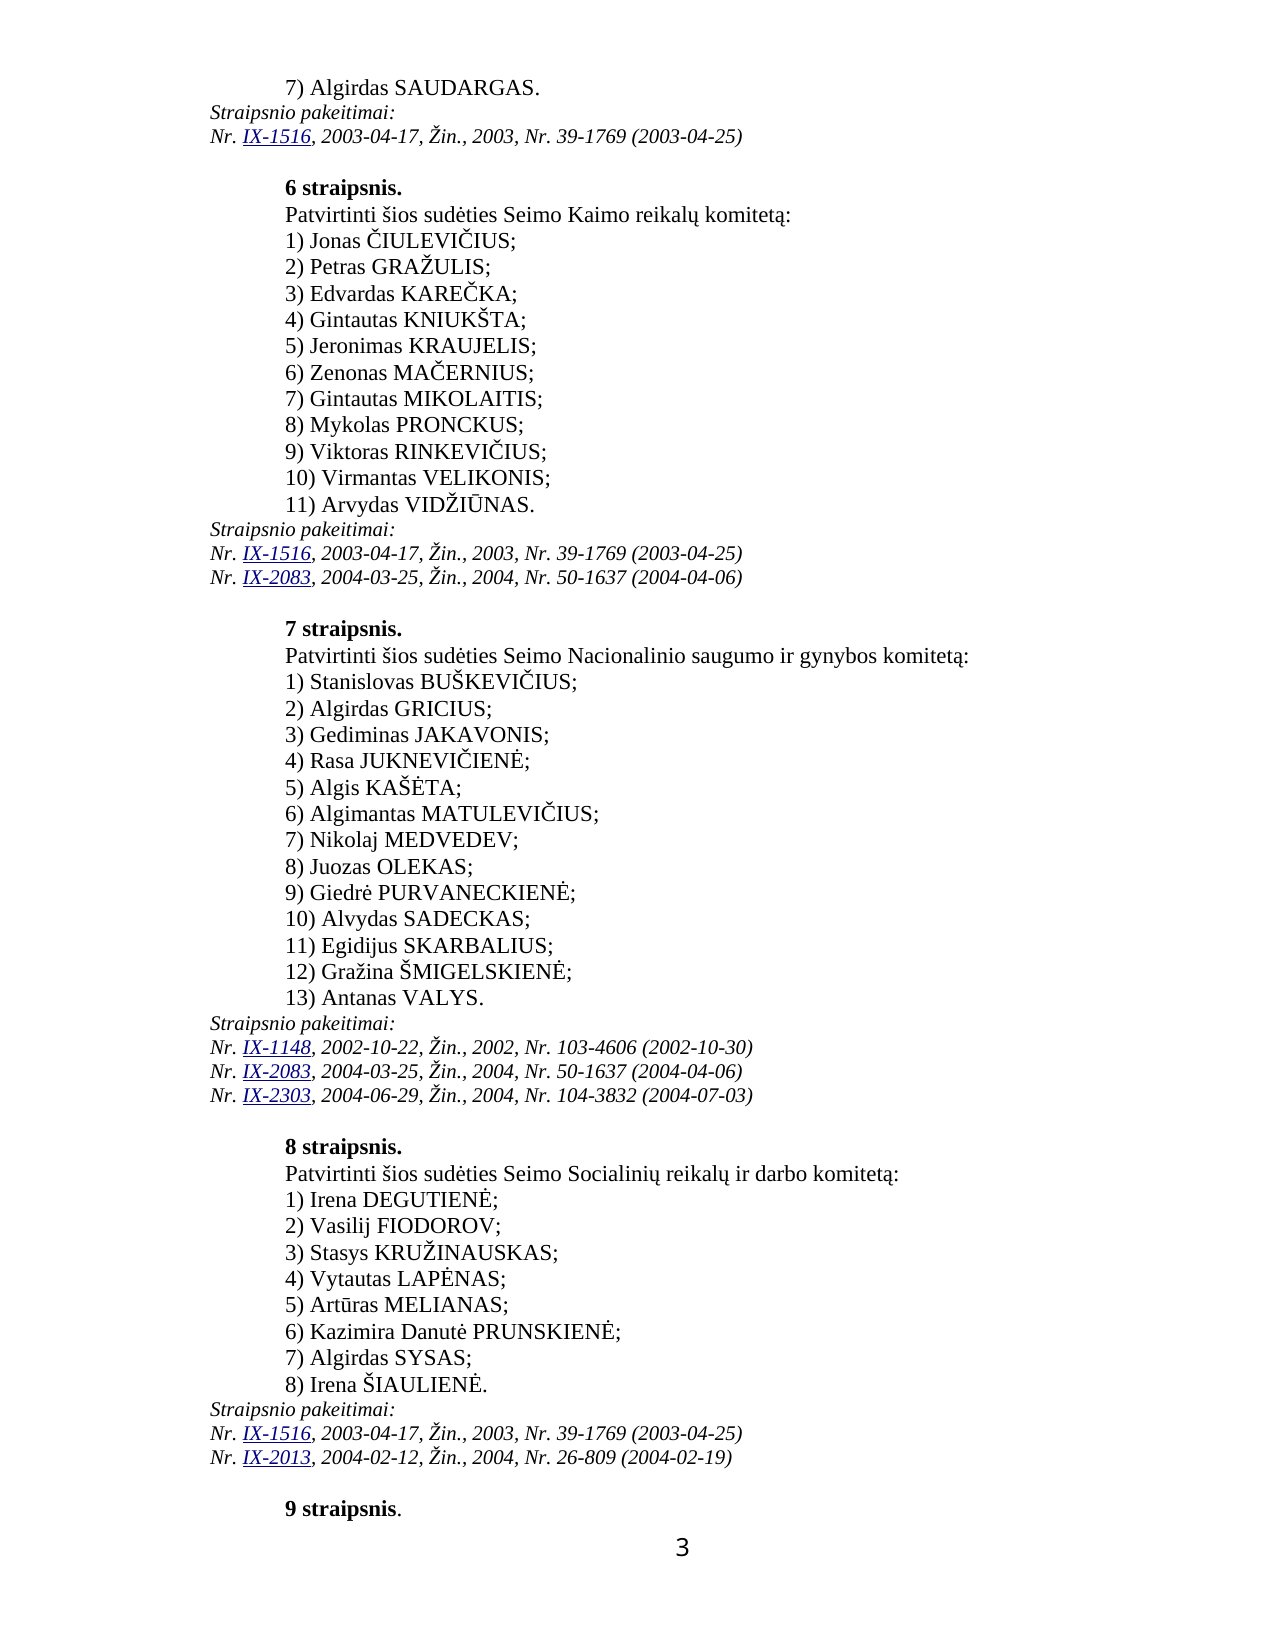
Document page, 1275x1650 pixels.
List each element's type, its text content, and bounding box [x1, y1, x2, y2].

text 4) Vytautas LAPĖNAS; [210, 1265, 1155, 1292]
text Nr. IX-1516, 2003-04-17, Žin., 2003, Nr. 39-1769 (2003-04-25) [210, 1421, 1155, 1445]
text Nr. IX-1516, 2003-04-17, Žin., 2003, Nr. 39-1769 (2003-04-25) [210, 124, 1155, 148]
text Nr. IX-1516, 2003-04-17, Žin., 2003, Nr. 39-1769 (2003-04-25) [210, 541, 1155, 565]
text 3) Stasys KRUŽINAUSKAS; [210, 1239, 1155, 1265]
text 5) Artūras MELIANAS; [210, 1292, 1155, 1318]
text 11) Egidijus SKARBALIUS; [210, 932, 1155, 958]
text 4) Gintautas KNIUKŠTA; [210, 306, 1155, 332]
text Nr. IX-2013, 2004-02-12, Žin., 2004, Nr. 26-809 (2004-02-19) [210, 1445, 1155, 1469]
text 8) Mykolas PRONCKUS; [210, 412, 1155, 438]
text 7) Gintautas MIKOLAITIS; [210, 385, 1155, 412]
text 2) Petras GRAŽULIS; [210, 253, 1155, 280]
text 6) Kazimira Danutė PRUNSKIENĖ; [210, 1318, 1155, 1344]
text 11) Arvydas VIDŽIŪNAS. [210, 491, 1155, 517]
text 4) Rasa JUKNEVIČIENĖ; [210, 747, 1155, 774]
text 7 straipsnis. [210, 616, 1155, 642]
text 7) Nikolaj MEDVEDEV; [210, 826, 1155, 853]
text Nr. IX-2083, 2004-03-25, Žin., 2004, Nr. 50-1637 (2004-04-06) [210, 565, 1155, 589]
text Nr. IX-1148, 2002-10-22, Žin., 2002, Nr. 103-4606 (2002-10-30) [210, 1035, 1155, 1059]
text 8) Irena ŠIAULIENĖ. [210, 1371, 1155, 1397]
text Straipsnio pakeitimai: [210, 517, 1155, 541]
text 5) Algis KAŠĖTA; [210, 774, 1155, 800]
text 9) Viktoras RINKEVIČIUS; [210, 438, 1155, 464]
text 6) Algimantas MATULEVIČIUS; [210, 800, 1155, 826]
text 2) Vasilij FIODOROV; [210, 1212, 1155, 1239]
text 13) Antanas VALYS. [210, 984, 1155, 1011]
text Nr. IX-2303, 2004-06-29, Žin., 2004, Nr. 104-3832 (2004-07-03) [210, 1083, 1155, 1107]
text Straipsnio pakeitimai: [210, 1011, 1155, 1035]
text Patvirtinti šios sudėties Seimo Kaimo reikalų komitetą: [210, 201, 1155, 227]
text 7) Algirdas SAUDARGAS. [210, 73, 1155, 100]
text Patvirtinti šios sudėties Seimo Socialinių reikalų ir darbo komitetą: [210, 1160, 1155, 1186]
text 9) Giedrė PURVANECKIENĖ; [210, 879, 1155, 905]
text Nr. IX-2083, 2004-03-25, Žin., 2004, Nr. 50-1637 (2004-04-06) [210, 1059, 1155, 1083]
text 8) Juozas OLEKAS; [210, 853, 1155, 879]
text 8 straipsnis. [210, 1133, 1155, 1160]
text Straipsnio pakeitimai: [210, 1397, 1155, 1421]
text 7) Algirdas SYSAS; [210, 1344, 1155, 1371]
text 6) Zenonas MAČERNIUS; [210, 359, 1155, 385]
text Straipsnio pakeitimai: [210, 100, 1155, 124]
text 3) Gediminas JAKAVONIS; [210, 721, 1155, 747]
text Patvirtinti šios sudėties Seimo Nacionalinio saugumo ir gynybos komitetą: [210, 642, 1155, 668]
text 6 straipsnis. [210, 174, 1155, 201]
text 3) Edvardas KAREČKA; [210, 280, 1155, 306]
text 1) Irena DEGUTIENĖ; [210, 1186, 1155, 1212]
text 1) Stanislovas BUŠKEVIČIUS; [210, 668, 1155, 694]
text 12) Gražina ŠMIGELSKIENĖ; [210, 958, 1155, 984]
text 1) Jonas ČIULEVIČIUS; [210, 227, 1155, 253]
text 10) Alvydas SADECKAS; [210, 905, 1155, 932]
text 9 straipsnis. [210, 1496, 1155, 1522]
text 5) Jeronimas KRAUJELIS; [210, 332, 1155, 359]
text 10) Virmantas VELIKONIS; [210, 464, 1155, 491]
text 2) Algirdas GRICIUS; [210, 694, 1155, 721]
